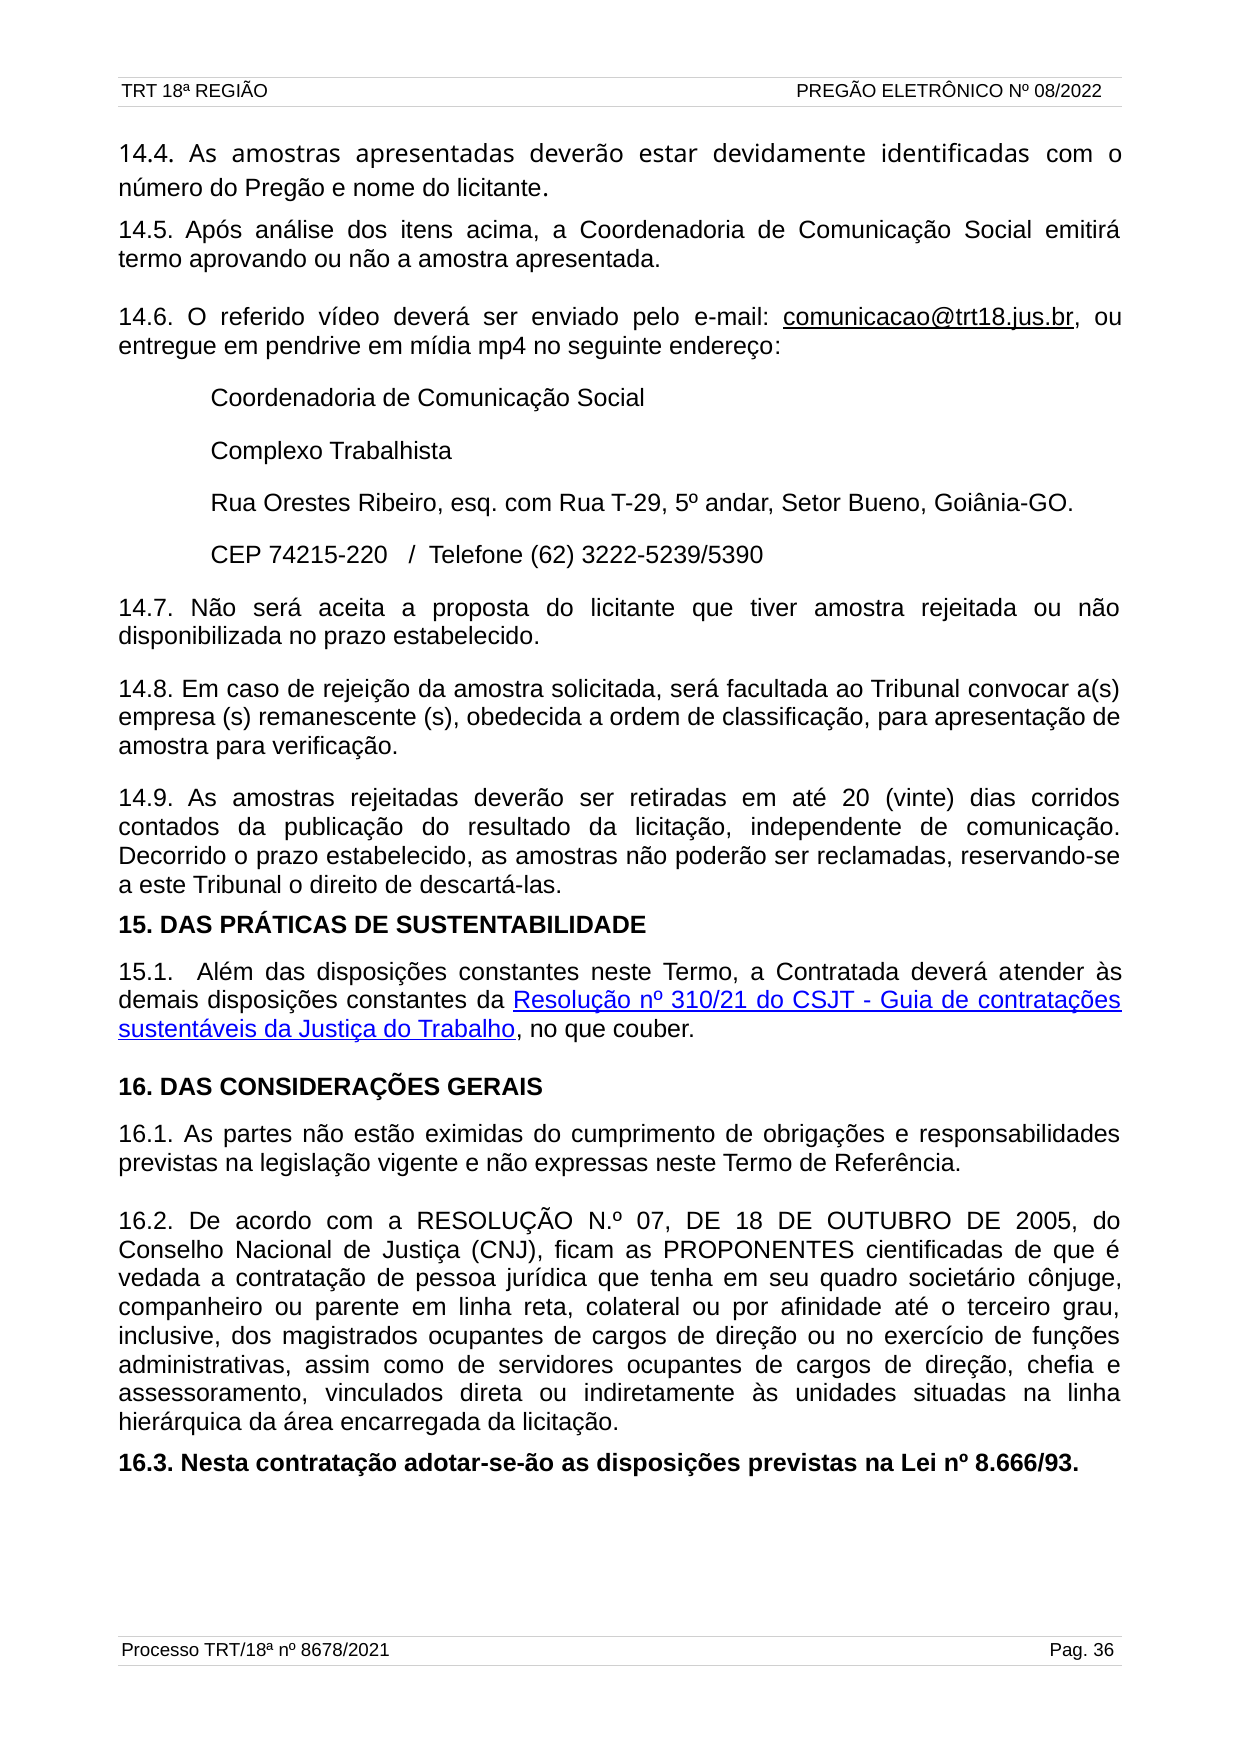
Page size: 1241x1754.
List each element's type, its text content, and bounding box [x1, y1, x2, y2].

text 16.3. Nesta contratação adotar-se-ão as disposições previstas na Lei nº 8.666/93. [118, 1448, 1122, 1476]
text 14.6. O referido vídeo deverá ser enviado pelo e-mail: comunicacao@trt18.jus.br, ou entregue em pendrive em mídia mp4 no seguinte endereço: [118, 302, 1122, 360]
text 14.5. Após análise dos itens acima, a Coordenadoria de Comunicação Social emitirá termo aprovando ou não a amostra apresentada. [118, 215, 1122, 273]
text 15.1. Além das disposições constantes neste Termo, a Contratada deverá atender às demais disposições constantes da Resolução nº 310/21 do CSJT - Guia de contratações sustentáveis da Justiça do Trabalho, no que couber. [118, 957, 1122, 1043]
text 14.9. As amostras rejeitadas deverão ser retiradas em até 20 (vinte) dias corridos contados da publicação do resultado da licitação, independente de comunicação. Decorrido o prazo estabelecido, as amostras não poderão ser reclamadas, reservando-se a este Tribunal o direito de descartá-las. [118, 783, 1122, 898]
text 16.2. De acordo com a RESOLUÇÃO N.º 07, DE 18 DE OUTUBRO DE 2005, do Conselho Nacional de Justiça (CNJ), ficam as PROPONENTES cientificadas de que é vedada a contratação de pessoa jurídica que tenha em seu quadro societário cônjuge, companheiro ou parente em linha reta, colateral ou por afinidade até o terceiro grau, inclusive, dos magistrados ocupantes de cargos de direção ou no exercício de funções administrativas, assim como de servidores ocupantes de cargos de direção, chefia e assessoramento, vinculados direta ou indiretamente às unidades situadas na linha hierárquica da área encarregada da licitação. [118, 1206, 1122, 1436]
text 16.1. As partes não estão eximidas do cumprimento de obrigações e responsabilidades previstas na legislação vigente e não expressas neste Termo de Referência. [118, 1119, 1122, 1176]
text 14.8. Em caso de rejeição da amostra solicitada, será facultada ao Tribunal convocar a(s) empresa (s) remanescente (s), obedecida a ordem de classificação, para apresentação de amostra para verificação. [118, 674, 1122, 760]
text Coordenadoria de Comunicação Social [118, 383, 1122, 412]
text Rua Orestes Ribeiro, esq. com Rua T-29, 5º andar, Setor Bueno, Goiânia-GO. [118, 488, 1122, 517]
text CEP 74215-220 / Telefone (62) 3222-5239/5390 [118, 540, 1122, 569]
text 15. DAS PRÁTICAS DE SUSTENTABILIDADE [118, 910, 1122, 939]
text 16. DAS CONSIDERAÇÕES GERAIS [118, 1072, 1122, 1101]
text 14.7. Não será aceita a proposta do licitante que tiver amostra rejeitada ou não disponibilizada no prazo estabelecido. [118, 593, 1122, 650]
text 14.4. As amostras apresentadas deverão estar devidamente identificadas com o número do Pregão e nome do licitante. [118, 136, 1122, 204]
text Complexo Trabalhista [118, 436, 1122, 464]
